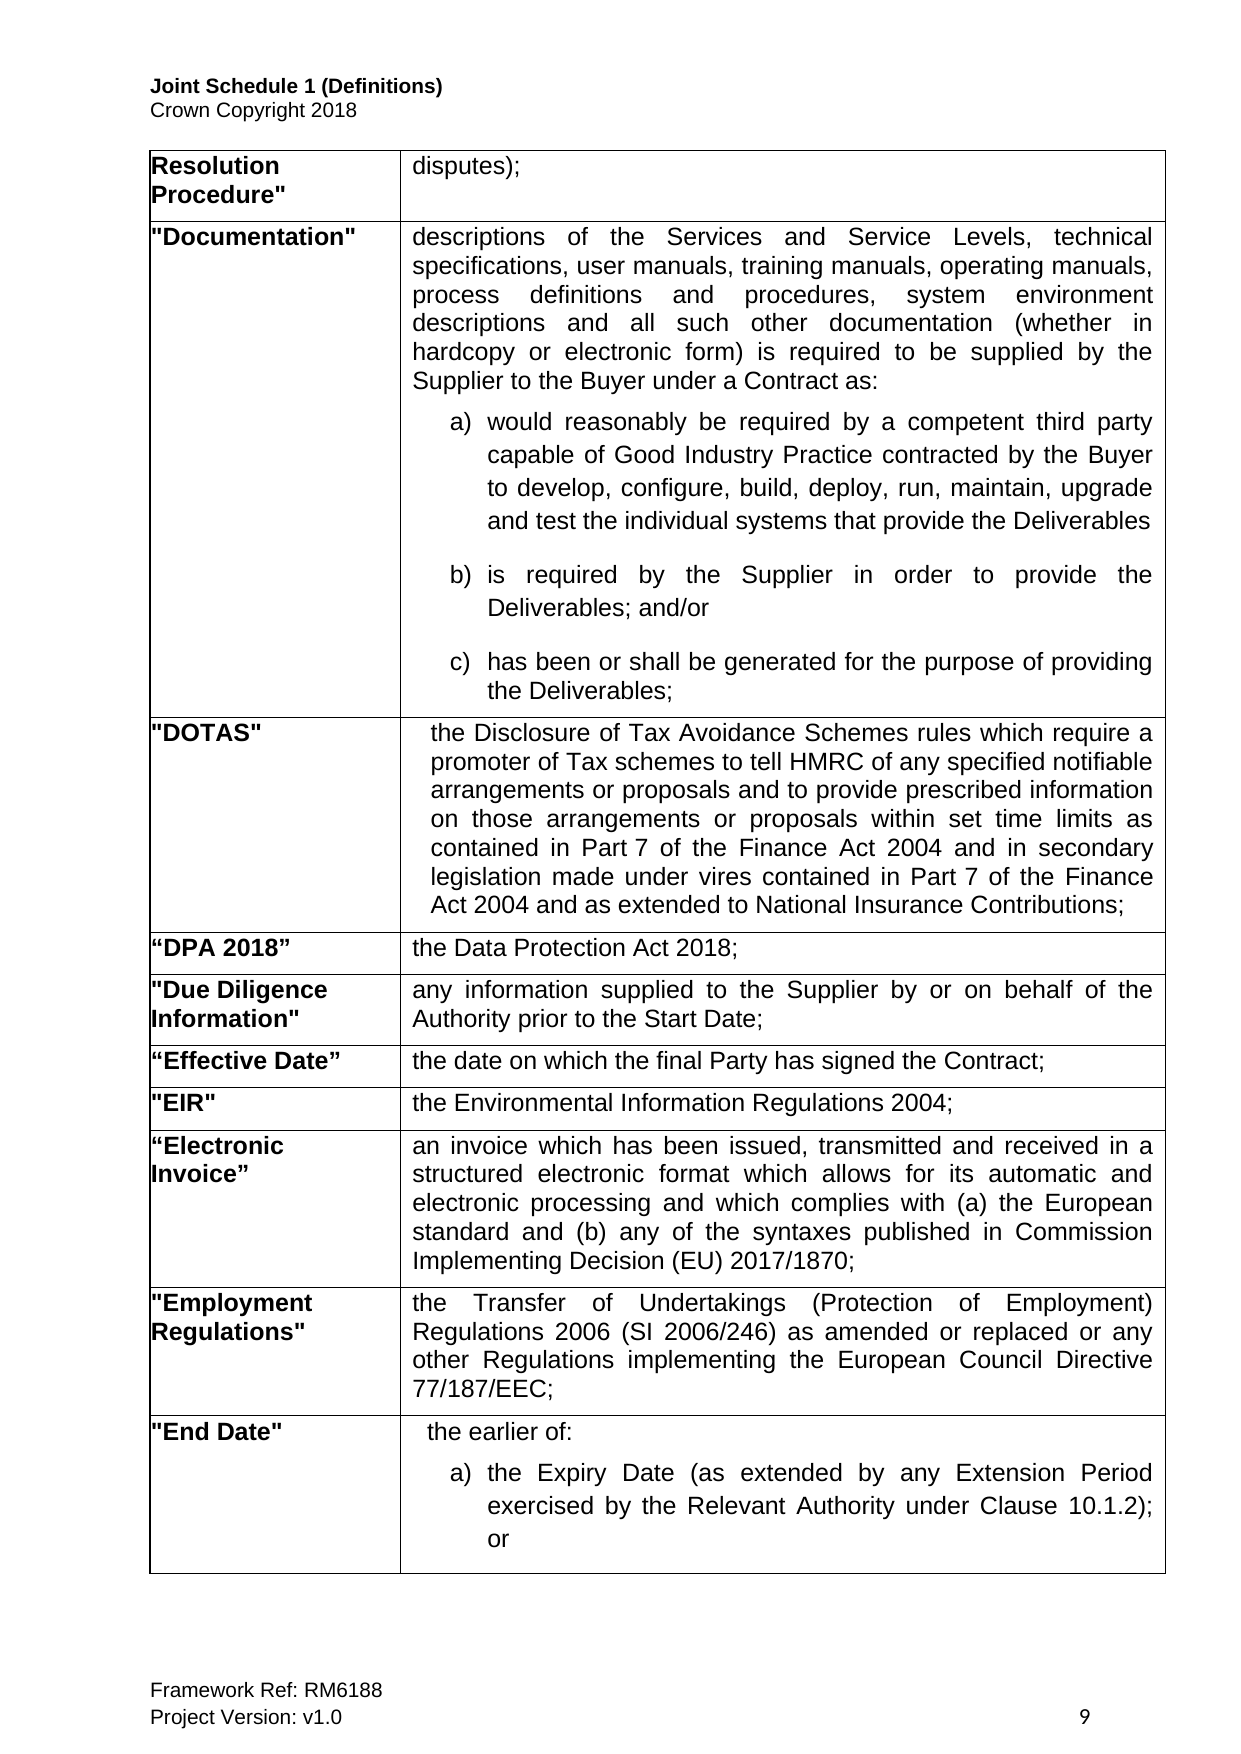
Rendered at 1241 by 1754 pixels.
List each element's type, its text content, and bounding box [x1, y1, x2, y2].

table_cell "Documentation" [151, 222, 400, 717]
table_cell the date on which the final Party has signed the Contract; [401, 1046, 1165, 1087]
table_cell "Employment Regulations" [151, 1288, 400, 1415]
table_cell "End Date" [151, 1416, 400, 1573]
table_cell “Effective Date” [151, 1046, 400, 1087]
table_cell the earlier of: the Expiry Date (as extended by any Extension Period exercised by the Relevant Authority under Clause 10.1.2); or if a Contract is terminated before the date specified in (a) above, the date of termination of the Contract; [401, 1416, 1165, 1573]
table_cell an invoice which has been issued, transmitted and received in a structured electronic format which allows for its automatic and electronic processing and which complies with (a) the European standard and (b) any of the syntaxes published in Commission Implementing Decision (EU) 2017/1870; [401, 1131, 1165, 1287]
table_cell the Data Protection Act 2018; [401, 933, 1165, 974]
table_cell "DOTAS" [151, 718, 400, 932]
table_cell “DPA 2018” [151, 933, 400, 974]
table_cell "Due Diligence Information" [151, 975, 400, 1045]
table_cell descriptions of the Services and Service Levels, technical specifications, user manuals, training manuals, operating manuals, process definitions and procedures, system environment descriptions and all such other documentation (whether in hardcopy or electronic form) is required to be supplied by the Supplier to the Buyer under a Contract as: would reasonably be required by a competent third party capable of Good Industry Practice contracted by the Buyer to develop, configure, build, deploy, run, maintain, upgrade and test the individual systems that provide the Deliverables is required by the Supplier in order to provide the Deliverables; and/or has been or shall be generated for the purpose of providing the Deliverables; [401, 222, 1165, 717]
table_cell Resolution Procedure" [151, 151, 400, 221]
table_cell the Environmental Information Regulations 2004; [401, 1088, 1165, 1129]
table_cell disputes); [401, 151, 1165, 221]
table_cell the Transfer of Undertakings (Protection of Employment) Regulations 2006 (SI 2006/246) as amended or replaced or any other Regulations implementing the European Council Directive 77/187/EEC; [401, 1288, 1165, 1415]
table_cell any information supplied to the Supplier by or on behalf of the Authority prior to the Start Date; [401, 975, 1165, 1045]
table_cell "EIR" [151, 1088, 400, 1129]
table_cell the Disclosure of Tax Avoidance Schemes rules which require a promoter of Tax schemes to tell HMRC of any specified notifiable arrangements or proposals and to provide prescribed information on those arrangements or proposals within set time limits as contained in Part 7 of the Finance Act 2004 and in secondary legislation made under vires contained in Part 7 of the Finance Act 2004 and as extended to National Insurance Contributions; [401, 718, 1165, 932]
table_cell “Electronic Invoice” [151, 1131, 400, 1287]
